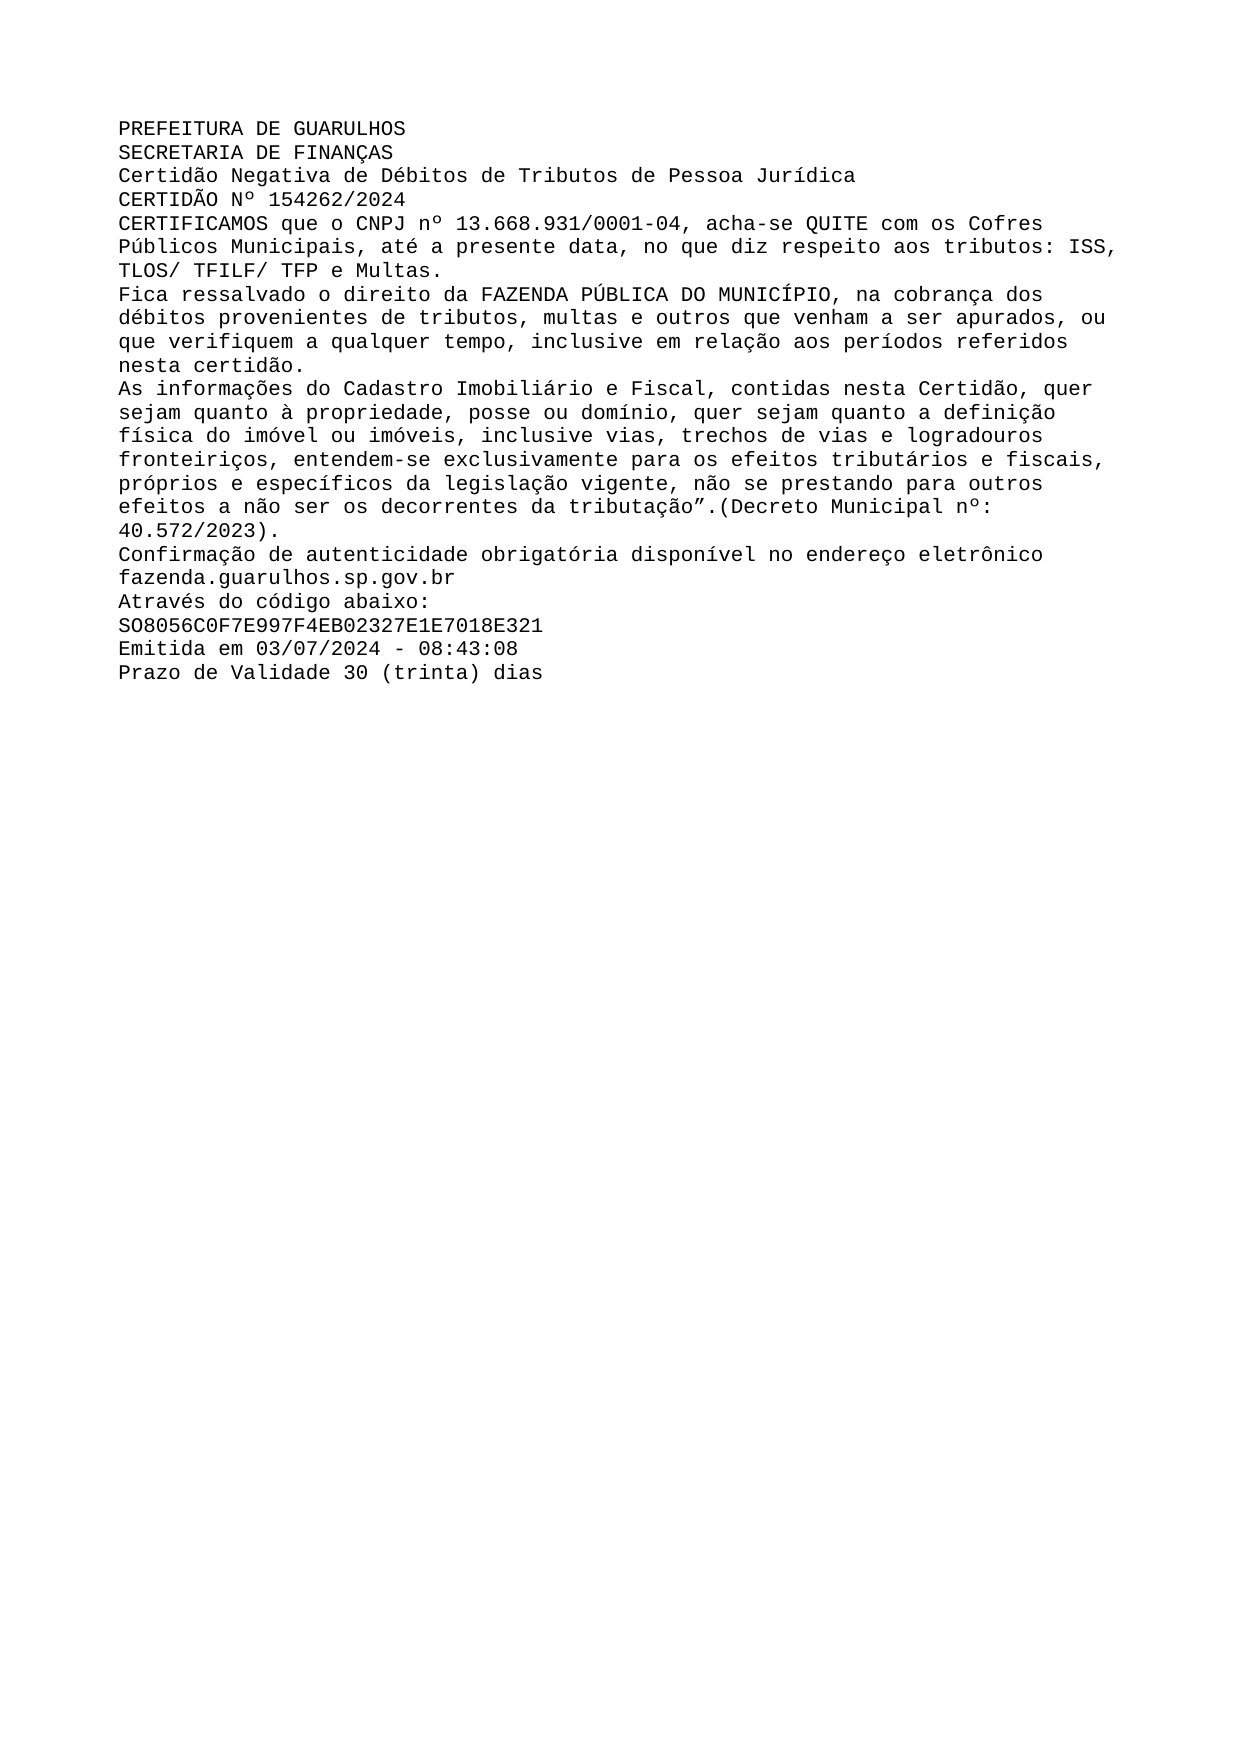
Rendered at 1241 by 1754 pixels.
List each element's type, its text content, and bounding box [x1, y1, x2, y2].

text Certidão Negativa de Débitos de Tributos de Pessoa Jurídica [118, 165, 1122, 189]
text CERTIFICAMOS que o CNPJ nº 13.668.931/0001-04, acha-se QUITE com os Cofres Públicos Municipais, até a presente data, no que diz respeito aos tributos: ISS, TLOS/ TFILF/ TFP e Multas. [118, 213, 1122, 284]
text Fica ressalvado o direito da FAZENDA PÚBLICA DO MUNICÍPIO, na cobrança dos débitos provenientes de tributos, multas e outros que venham a ser apurados, ou que verifiquem a qualquer tempo, inclusive em relação aos períodos referidos nesta certidão. [118, 284, 1122, 378]
text Emitida em 03/07/2024 - 08:43:08 [118, 638, 1122, 662]
text SO8056C0F7E997F4EB02327E1E7018E321 [118, 615, 1122, 638]
text As informações do Cadastro Imobiliário e Fiscal, contidas nesta Certidão, quer sejam quanto à propriedade, posse ou domínio, quer sejam quanto a definição física do imóvel ou imóveis, inclusive vias, trechos de vias e logradouros fronteiriços, entendem-se exclusivamente para os efeitos tributários e fiscais, próprios e específicos da legislação vigente, não se prestando para outros efeitos a não ser os decorrentes da tributação”.(Decreto Municipal nº: 40.572/2023). [118, 378, 1122, 544]
text PREFEITURA DE GUARULHOS [118, 118, 1122, 142]
text Prazo de Validade 30 (trinta) dias [118, 662, 1122, 686]
text Confirmação de autenticidade obrigatória disponível no endereço eletrônico fazenda.guarulhos.sp.gov.br [118, 544, 1122, 591]
text CERTIDÃO Nº 154262/2024 [118, 189, 1122, 213]
text SECRETARIA DE FINANÇAS [118, 142, 1122, 165]
text Através do código abaixo: [118, 591, 1122, 615]
